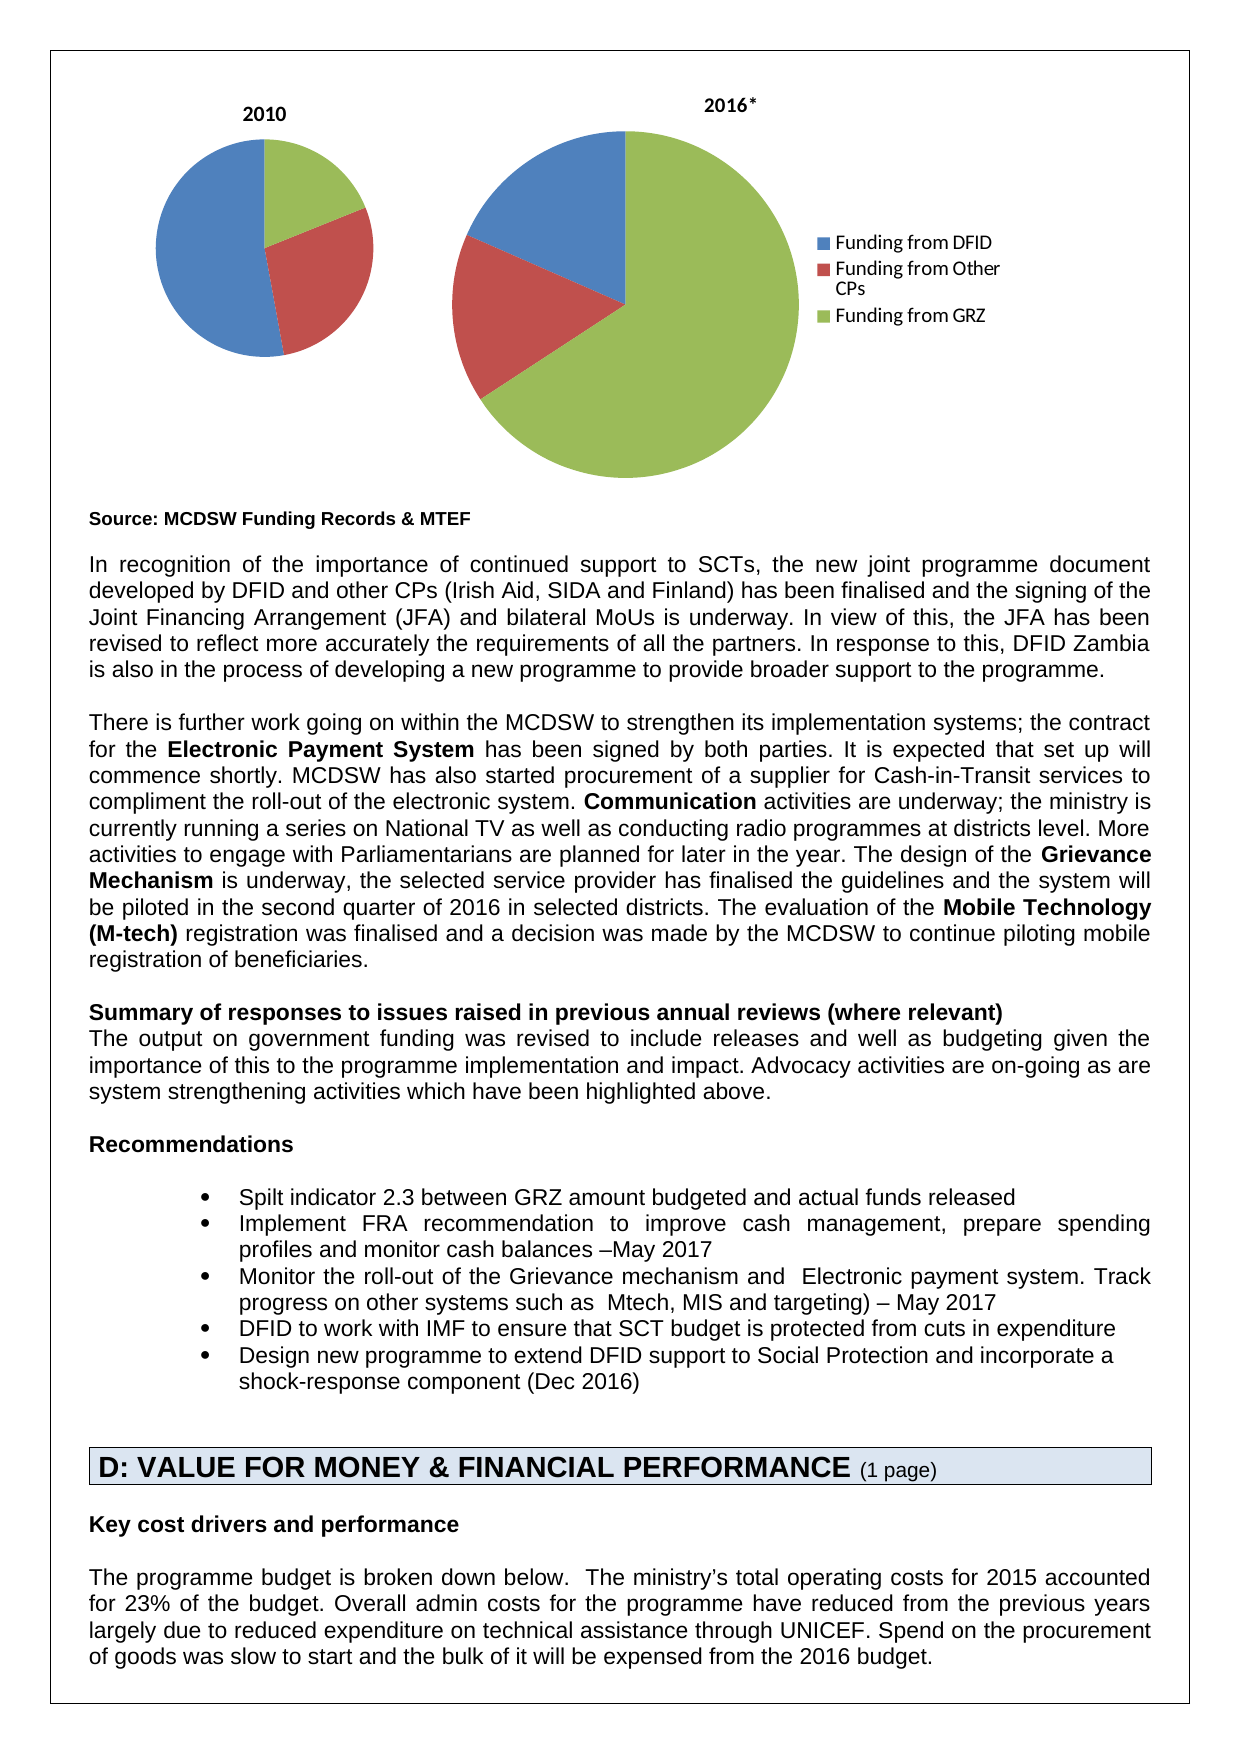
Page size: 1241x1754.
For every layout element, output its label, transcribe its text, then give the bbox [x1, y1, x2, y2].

text In recognition of the importance of continued support to SCTs, the new joint programme document developed by DFID and other CPs (Irish Aid, SIDA and Finland) has been finalised and the signing of the Joint Financing Arrangement (JFA) and bilateral MoUs is underway. In view of this, the JFA has been revised to reflect more accurately the requirements of all the partners. In response to this, DFID Zambia is also in the process of developing a new programme to provide broader support to the programme. [89, 551, 1152, 683]
subtitle D: VALUE FOR MONEY & FINANCIAL PERFORMANCE (1 page) [90, 1448, 1151, 1484]
text Key cost drivers and performance [89, 1511, 1152, 1537]
list DFID to work with IMF to ensure that SCT budget is protected from cuts in expenditure [201, 1315, 1152, 1342]
list Spilt indicator 2.3 between GRZ amount budgeted and actual funds released [201, 1183, 1152, 1210]
list Design new programme to extend DFID support to Social Protection and incorporate a shock-response component (Dec 2016) [201, 1342, 1152, 1394]
text The output on government funding was revised to include releases and well as budgeting given the importance of this to the programme implementation and impact. Advocacy activities are on-going as are system strengthening activities which have been highlighted above. [89, 1025, 1152, 1104]
text Summary of responses to issues raised in previous annual reviews (where relevant) [89, 999, 1152, 1025]
text The programme budget is broken down below. The ministry’s total operating costs for 2015 accounted for 23% of the budget. Overall admin costs for the programme have reduced from the previous years largely due to reduced expenditure on technical assistance through UNICEF. Spend on the procurement of goods was slow to start and the bulk of it will be expensed from the 2016 budget. [89, 1564, 1152, 1669]
list Implement FRA recommendation to improve cash management, prepare spending profiles and monitor cash balances –May 2017 [201, 1210, 1152, 1263]
text There is further work going on within the MCDSW to strengthen its implementation systems; the contract for the Electronic Payment System has been signed by both parties. It is expected that set up will commence shortly. MCDSW has also started procurement of a supplier for Cash-in-Transit services to compliment the roll-out of the electronic system. Communication activities are underway; the ministry is currently running a series on National TV as well as conducting radio programmes at districts level. More activities to engage with Parliamentarians are planned for later in the year. The design of the Grievance Mechanism is underway, the selected service provider has finalised the guidelines and the system will be piloted in the second quarter of 2016 in selected districts. The evaluation of the Mobile Technology (M-tech) registration was finalised and a decision was made by the MCDSW to continue piloting mobile registration of beneficiaries. [89, 709, 1152, 973]
list Monitor the roll-out of the Grievance mechanism and Electronic payment system. Track progress on other systems such as Mtech, MIS and targeting) – May 2017 [201, 1263, 1152, 1315]
text Source: MCDSW Funding Records & MTEF [89, 508, 1152, 529]
text Recommendations [89, 1131, 1152, 1157]
